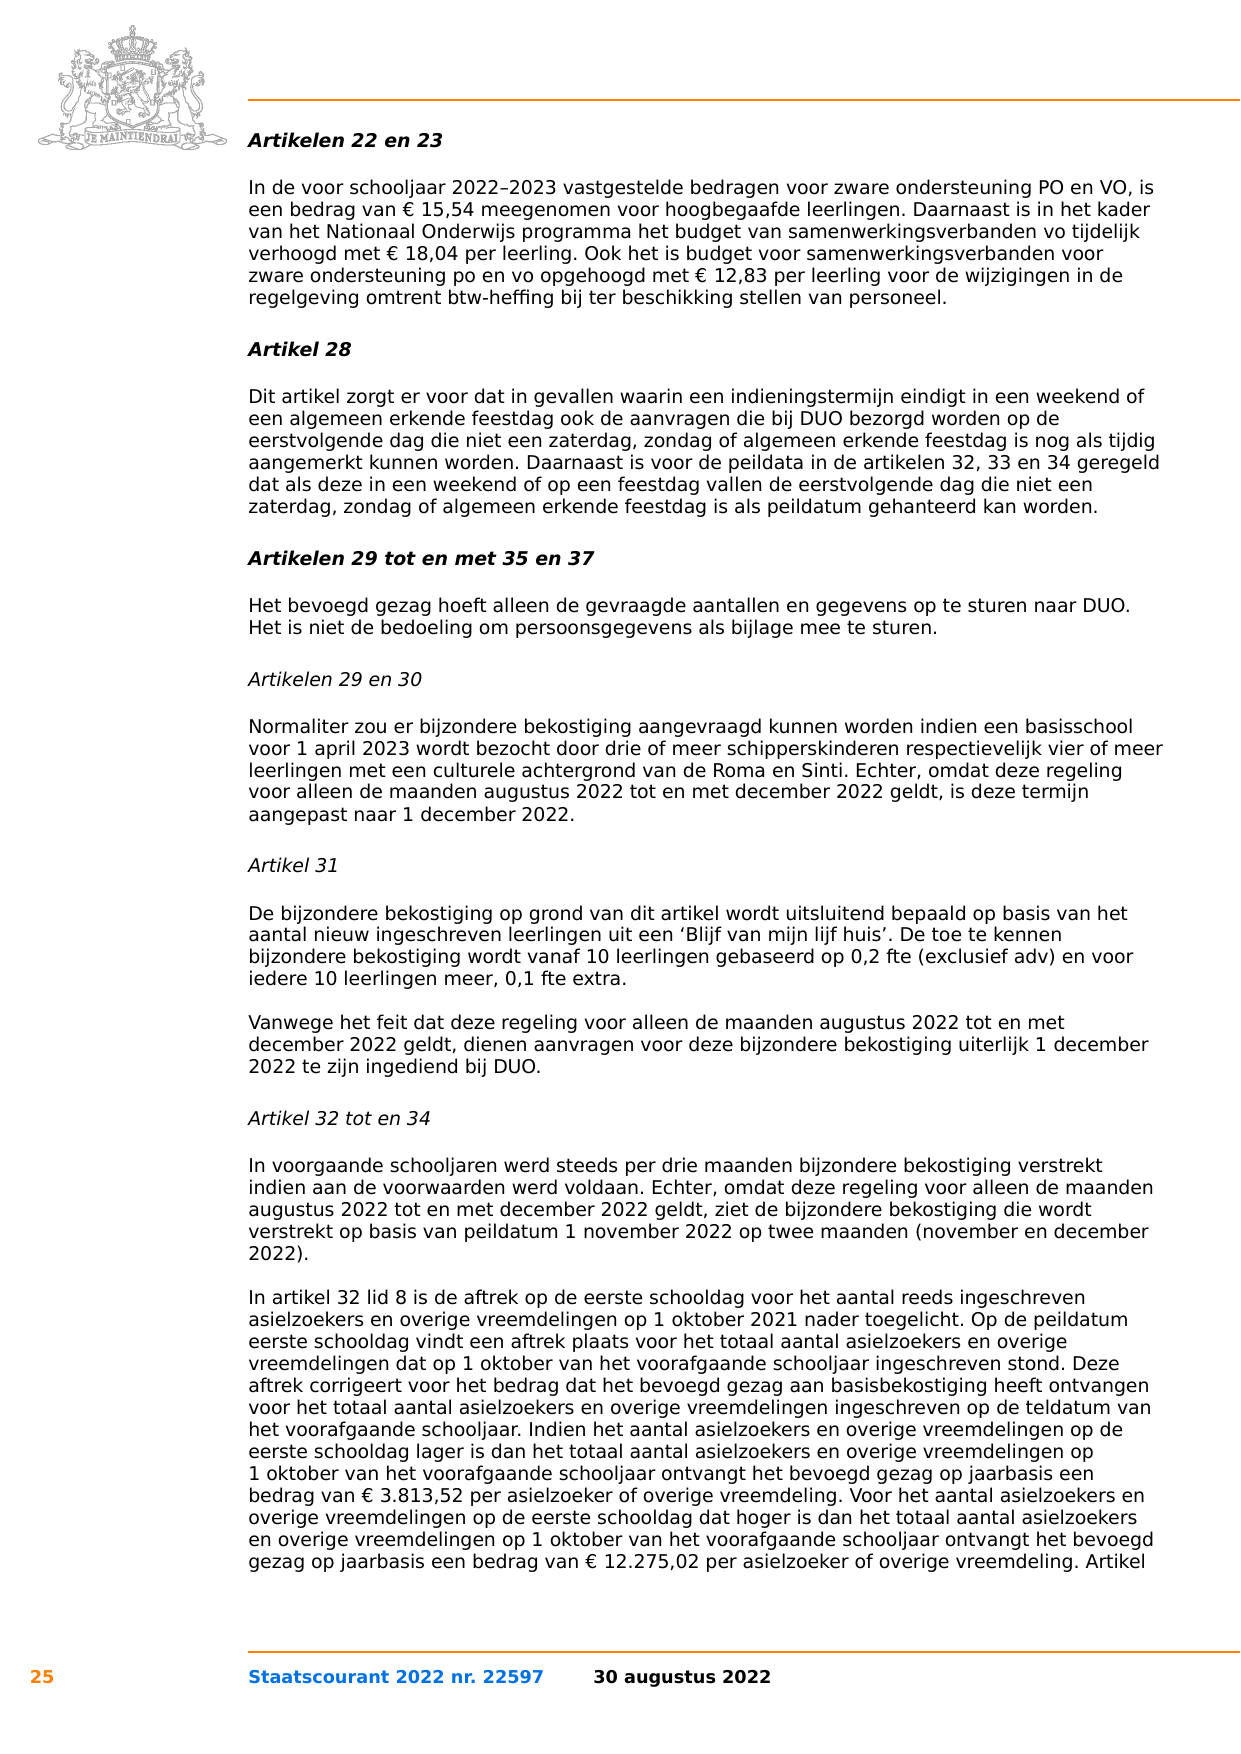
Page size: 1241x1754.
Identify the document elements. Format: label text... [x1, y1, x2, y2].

subtitle Artikelen 29 en 30 [248, 668, 1163, 691]
text De bijzondere bekostiging op grond van dit artikel wordt uitsluitend bepaald op basis van het aantal nieuw ingeschreven leerlingen uit een ‘Blijf van mijn lijf huis’. De toe te kennen bijzondere bekostiging wordt vanaf 10 leerlingen gebaseerd op 0,2 fte (exclusief adv) en voor iedere 10 leerlingen meer, 0,1 fte extra. [248, 902, 1163, 990]
subtitle Artikel 28 [248, 339, 1163, 361]
text Vanwege het feit dat deze regeling voor alleen de maanden augustus 2022 tot en met december 2022 geldt, dienen aanvragen voor deze bijzondere bekostiging uiterlijk 1 december 2022 te zijn ingediend bij DUO. [248, 1012, 1163, 1078]
text In artikel 32 lid 8 is de aftrek op de eerste schooldag voor het aantal reeds ingeschreven asielzoekers en overige vreemdelingen op 1 oktober 2021 nader toegelicht. Op de peildatum eerste schooldag vindt een aftrek plaats voor het totaal aantal asielzoekers en overige vreemdelingen dat op 1 oktober van het voorafgaande schooljaar ingeschreven stond. Deze aftrek corrigeert voor het bedrag dat het bevoegd gezag aan basisbekostiging heeft ontvangen voor het totaal aantal asielzoekers en overige vreemdelingen ingeschreven op de teldatum van het voorafgaande schooljaar. Indien het aantal asielzoekers en overige vreemdelingen op de eerste schooldag lager is dan het totaal aantal asielzoekers en overige vreemdelingen op 1 oktober van het voorafgaande schooljaar ontvangt het bevoegd gezag op jaarbasis een bedrag van € 3.813,52 per asielzoeker of overige vreemdeling. Voor het aantal asielzoekers en overige vreemdelingen op de eerste schooldag dat hoger is dan het totaal aantal asielzoekers en overige vreemdelingen op 1 oktober van het voorafgaande schooljaar ontvangt het bevoegd gezag op jaarbasis een bedrag van € 12.275,02 per asielzoeker of overige vreemdeling. Artikel [248, 1287, 1163, 1573]
subtitle Artikelen 22 en 23 [248, 130, 1163, 152]
picture [38, 25, 227, 150]
text In voorgaande schooljaren werd steeds per drie maanden bijzondere bekostiging verstrekt indien aan de voorwaarden werd voldaan. Echter, omdat deze regeling voor alleen de maanden augustus 2022 tot en met december 2022 geldt, ziet de bijzondere bekostiging die wordt verstrekt op basis van peildatum 1 november 2022 op twee maanden (november en december 2022). [248, 1155, 1163, 1265]
text Dit artikel zorgt er voor dat in gevallen waarin een indieningstermijn eindigt in een weekend of een algemeen erkende feestdag ook de aanvragen die bij DUO bezorgd worden op de eerstvolgende dag die niet een zaterdag, zondag of algemeen erkende feestdag is nog als tijdig aangemerkt kunnen worden. Daarnaast is voor de peildata in de artikelen 32, 33 en 34 geregeld dat als deze in een weekend of op een feestdag vallen de eerstvolgende dag die niet een zaterdag, zondag of algemeen erkende feestdag is als peildatum gehanteerd kan worden. [248, 386, 1163, 518]
text Het bevoegd gezag hoeft alleen de gevraagde aantallen en gegevens op te sturen naar DUO. Het is niet de bedoeling om persoonsgegevens als bijlage mee te sturen. [248, 594, 1163, 638]
text Normaliter zou er bijzondere bekostiging aangevraagd kunnen worden indien een basisschool voor 1 april 2023 wordt bezocht door drie of meer schipperskinderen respectievelijk vier of meer leerlingen met een culturele achtergrond van de Roma en Sinti. Echter, omdat deze regeling voor alleen de maanden augustus 2022 tot en met december 2022 geldt, is deze termijn aangepast naar 1 december 2022. [248, 716, 1163, 825]
subtitle Artikelen 29 tot en met 35 en 37 [248, 548, 1163, 569]
subtitle Artikel 32 tot en 34 [248, 1108, 1163, 1130]
subtitle Artikel 31 [248, 855, 1163, 877]
text In de voor schooljaar 2022–2023 vastgestelde bedragen voor zware ondersteuning PO en VO, is een bedrag van € 15,54 meegenomen voor hoogbegaafde leerlingen. Daarnaast is in het kader van het Nationaal Onderwijs programma het budget van samenwerkingsverbanden vo tijdelijk verhoogd met € 18,04 per leerling. Ook het is budget voor samenwerkingsverbanden voor zware ondersteuning po en vo opgehoogd met € 12,83 per leerling voor de wijzigingen in de regelgeving omtrent btw-heffing bij ter beschikking stellen van personeel. [248, 177, 1163, 309]
